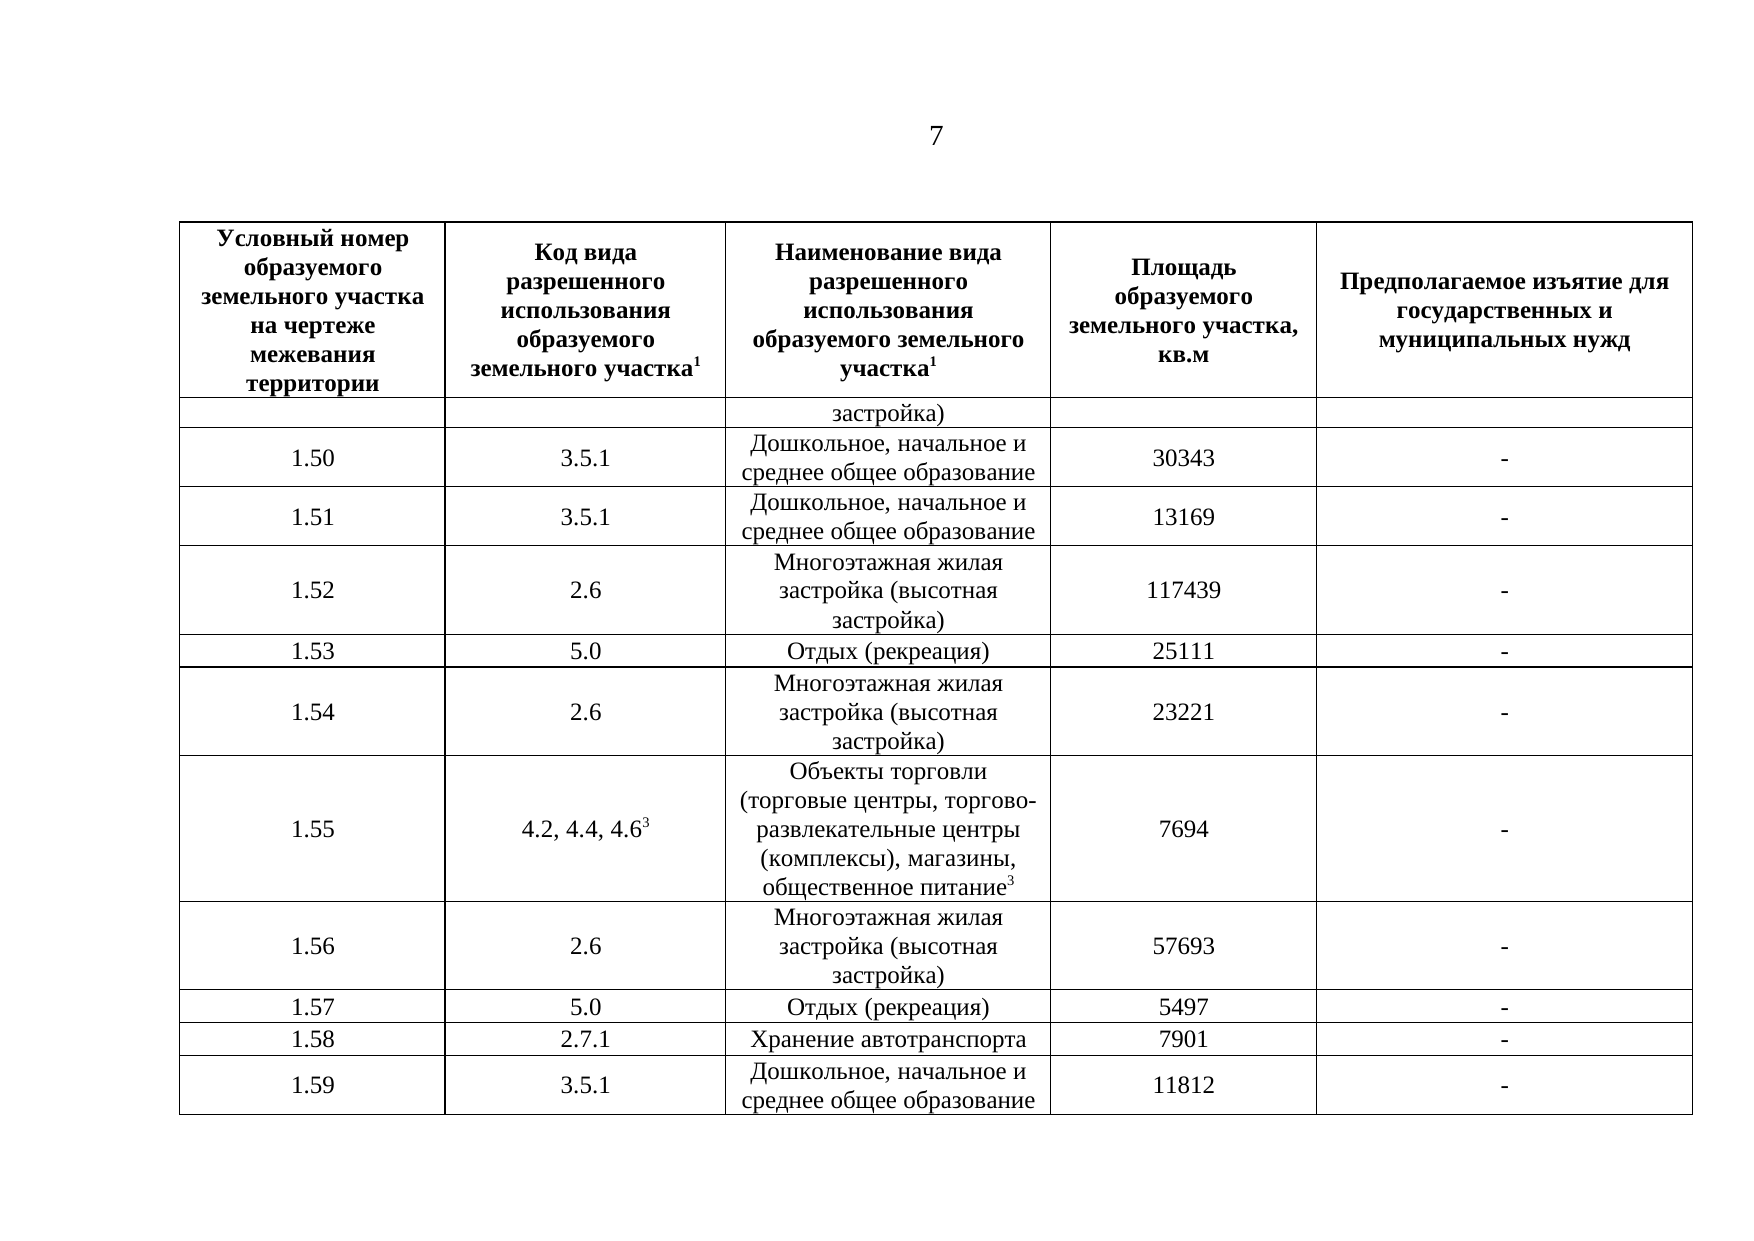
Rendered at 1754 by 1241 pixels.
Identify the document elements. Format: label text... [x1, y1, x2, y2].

table_cell 23221 [1051, 668, 1316, 754]
table_cell - [1317, 546, 1692, 633]
table_cell 1.59 [180, 1056, 444, 1114]
table_cell 57693 [1051, 902, 1316, 989]
table_cell 5497 [1051, 990, 1316, 1022]
table_cell Дошкольное, начальное и среднее общее образование [726, 428, 1050, 486]
table_header Код вида разрешенного использования образуемого земельного участка1 [446, 223, 725, 397]
table_cell Отдых (рекреация) [726, 990, 1050, 1022]
table_cell Многоэтажная жилая застройка (высотная застройка) [726, 668, 1050, 754]
table_cell - [1317, 902, 1692, 989]
table_cell - [1317, 990, 1692, 1022]
table_cell 1.51 [180, 487, 444, 545]
table_cell 4.2, 4.4, 4.63 [446, 756, 725, 901]
table_cell 1.54 [180, 668, 444, 754]
table_cell - [1317, 1056, 1692, 1114]
table_cell 5.0 [446, 990, 725, 1022]
table_cell Дошкольное, начальное и среднее общее образование [726, 1056, 1050, 1114]
table_cell 3.5.1 [446, 428, 725, 486]
table_cell - [1317, 756, 1692, 901]
table_cell 13169 [1051, 487, 1316, 545]
table_cell Хранение автотранспорта [726, 1023, 1050, 1055]
table_cell 2.6 [446, 546, 725, 633]
table_header Площадь образуемого земельного участка, кв.м [1051, 223, 1316, 397]
table_cell 30343 [1051, 428, 1316, 486]
table_cell - [1317, 635, 1692, 666]
table_header Условный номер образуемого земельного участка на чертеже межевания территории [180, 223, 444, 397]
table_cell 5.0 [446, 635, 725, 666]
table_cell 1.53 [180, 635, 444, 666]
table_cell [1051, 398, 1316, 427]
table_cell 1.52 [180, 546, 444, 633]
table_cell 7694 [1051, 756, 1316, 901]
table_cell 2.6 [446, 902, 725, 989]
table_cell 1.57 [180, 990, 444, 1022]
table_header Предполагаемое изъятие для государственных и муниципальных нужд [1317, 223, 1692, 397]
table_cell 3.5.1 [446, 1056, 725, 1114]
table_cell - [1317, 398, 1692, 427]
table_cell 7901 [1051, 1023, 1316, 1055]
table_cell 1.55 [180, 756, 444, 901]
table_cell 2.7.1 [446, 1023, 725, 1055]
table_cell 3.5.1 [446, 487, 725, 545]
table_cell - [1317, 1023, 1692, 1055]
table_cell [446, 398, 725, 427]
table_cell [180, 398, 444, 427]
table_cell 1.56 [180, 902, 444, 989]
table_cell Отдых (рекреация) [726, 635, 1050, 666]
table_cell 117439 [1051, 546, 1316, 633]
table_cell - [1317, 428, 1692, 486]
table_cell Объекты торговли (торговые центры, торгово-развлекательные центры (комплексы), магазины, общественное питание3 [726, 756, 1050, 901]
table_cell 25111 [1051, 635, 1316, 666]
table_cell - [1317, 487, 1692, 545]
table_cell Многоэтажная жилая застройка (высотная застройка) [726, 546, 1050, 633]
table_cell - [1317, 668, 1692, 754]
table_cell 1.50 [180, 428, 444, 486]
table_cell 1.58 [180, 1023, 444, 1055]
table_cell застройка) [726, 398, 1050, 427]
table_header Наименование вида разрешенного использования образуемого земельного участка1 [726, 223, 1050, 397]
table_cell Дошкольное, начальное и среднее общее образование [726, 487, 1050, 545]
table_cell 11812 [1051, 1056, 1316, 1114]
table_cell Многоэтажная жилая застройка (высотная застройка) [726, 902, 1050, 989]
table_cell 2.6 [446, 668, 725, 754]
